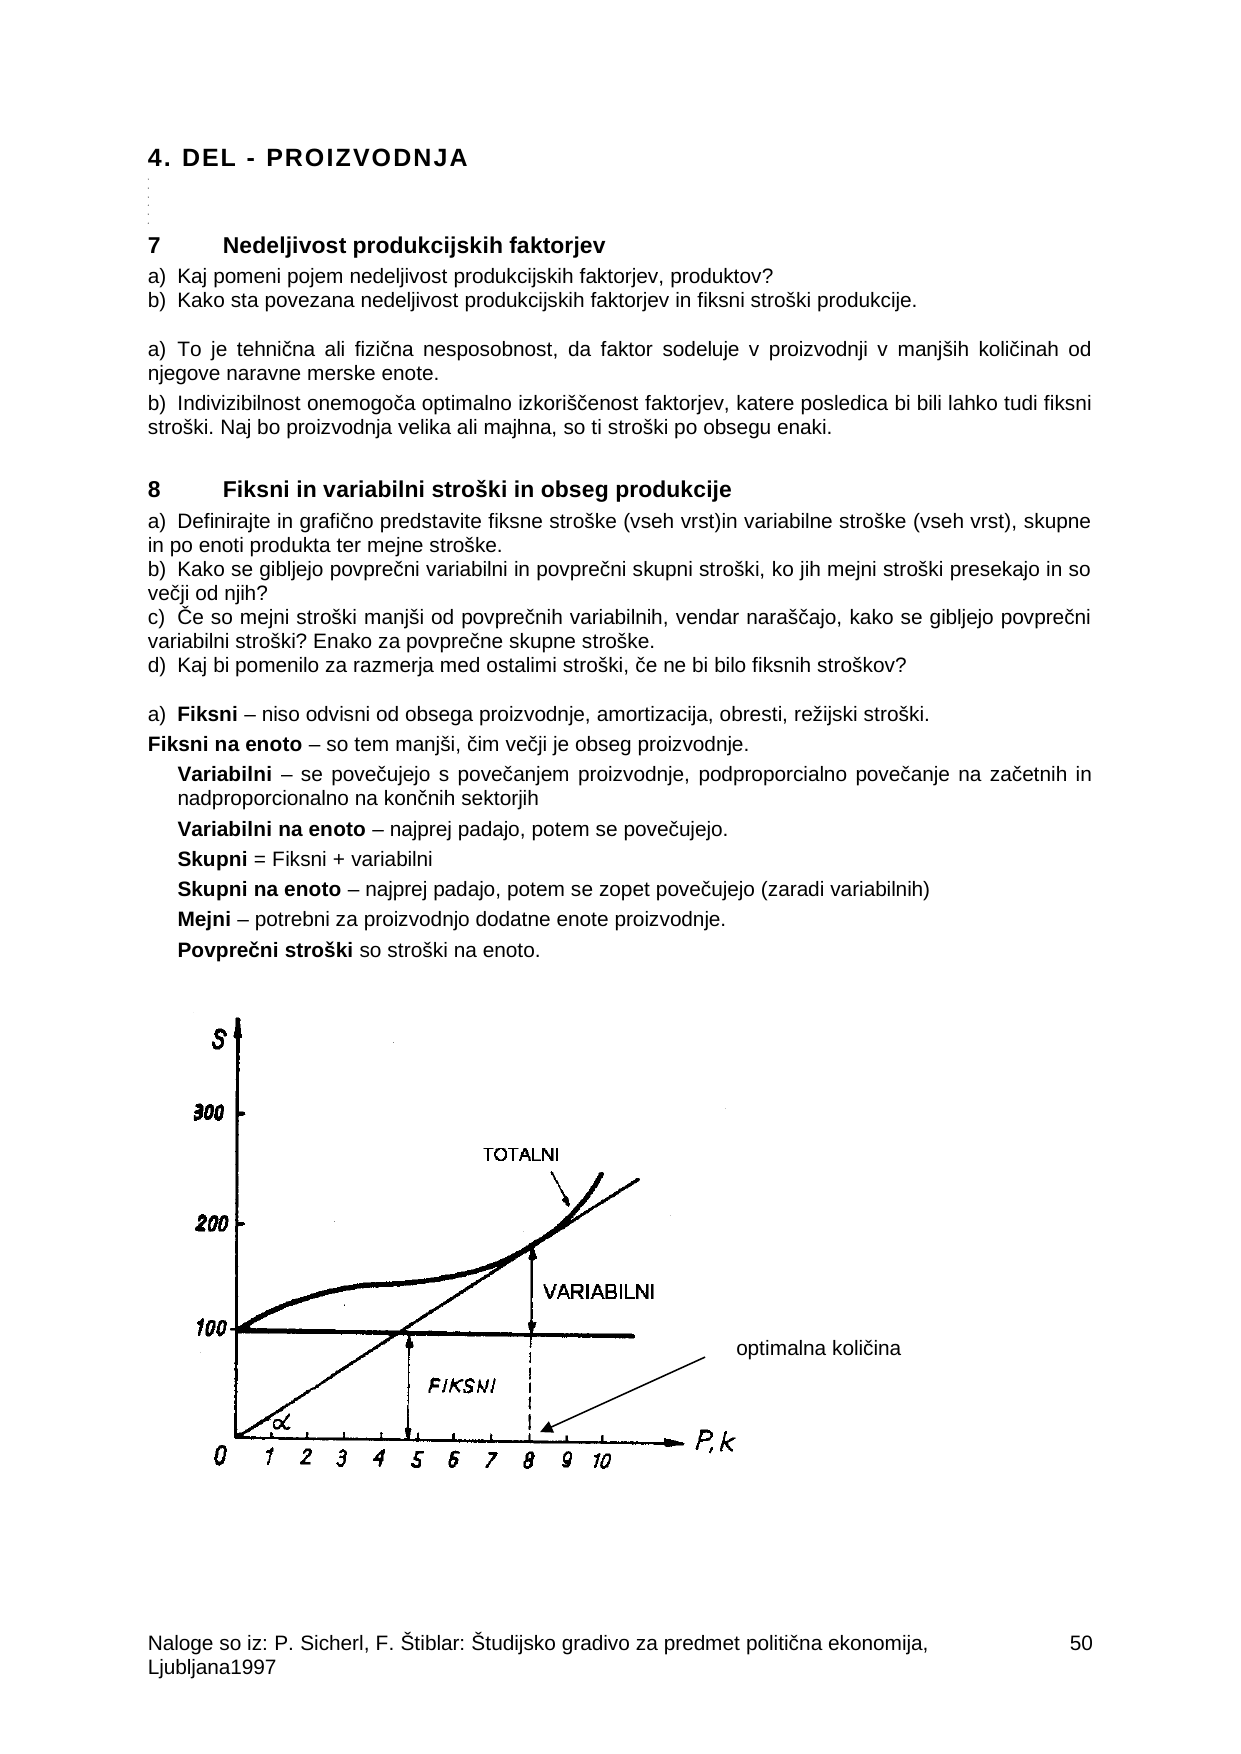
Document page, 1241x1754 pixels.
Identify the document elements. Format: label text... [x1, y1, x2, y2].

list Indivizibilnost onemogoča optimalno izkoriščenost faktorjev, katere posledica bi bili lahko tudi fiksni stroški. Naj bo proizvodnja velika ali majhna, so ti stroški po obsegu enaki. [148, 391, 1093, 439]
list Kaj pomeni pojem nedeljivost produkcijskih faktorjev, produktov? [148, 264, 1093, 288]
list optimalna količina [736, 1335, 914, 1359]
list Skupni = Fiksni + variabilni [177, 847, 1093, 871]
subtitle 4. del - proizvodnja [148, 143, 1093, 172]
list Variabilni – se povečujejo s povečanjem proizvodnje, podproporcialno povečanje na začetnih in nadproporcionalno na končnih sektorjih [177, 762, 1093, 810]
list Variabilni na enoto – najprej padajo, potem se povečujejo. [177, 816, 1093, 841]
list Fiksni – niso odvisni od obsega proizvodnje, amortizacija, obresti, režijski stroški. [148, 701, 1093, 726]
list Definirajte in grafično predstavite fiksne stroške (vseh vrst)in variabilne stroške (vseh vrst), skupne in po enoti produkta ter mejne stroške. [148, 509, 1093, 557]
list Fiksni na enoto – so tem manjši, čim večji je obseg proizvodnje. [148, 732, 1093, 756]
list Skupni na enoto – najprej padajo, potem se zopet povečujejo (zaradi variabilnih) [177, 877, 1093, 901]
picture [193, 1007, 750, 1470]
list Kako sta povezana nedeljivost produkcijskih faktorjev in fiksni stroški produkcije. [148, 288, 1093, 312]
list Kako se gibljejo povprečni variabilni in povprečni skupni stroški, ko jih mejni stroški presekajo in so večji od njih? [148, 557, 1093, 605]
list Mejni – potrebni za proizvodnjo dodatne enote proizvodnje. [177, 907, 1093, 931]
list Kaj bi pomenilo za razmerja med ostalimi stroški, če ne bi bilo fiksnih stroškov? [148, 653, 1093, 677]
subtitle Nedeljivost produkcijskih faktorjev [148, 231, 1093, 258]
list Če so mejni stroški manjši od povprečnih variabilnih, vendar naraščajo, kako se gibljejo povprečni variabilni stroški? Enako za povprečne skupne stroške. [148, 605, 1093, 653]
list Povprečni stroški so stroški na enoto. [177, 938, 1093, 962]
list To je tehnična ali fizična nesposobnost, da faktor sodeluje v proizvodnji v manjših količinah od njegove naravne merske enote. [148, 337, 1093, 385]
subtitle Fiksni in variabilni stroški in obseg produkcije [148, 476, 1093, 503]
